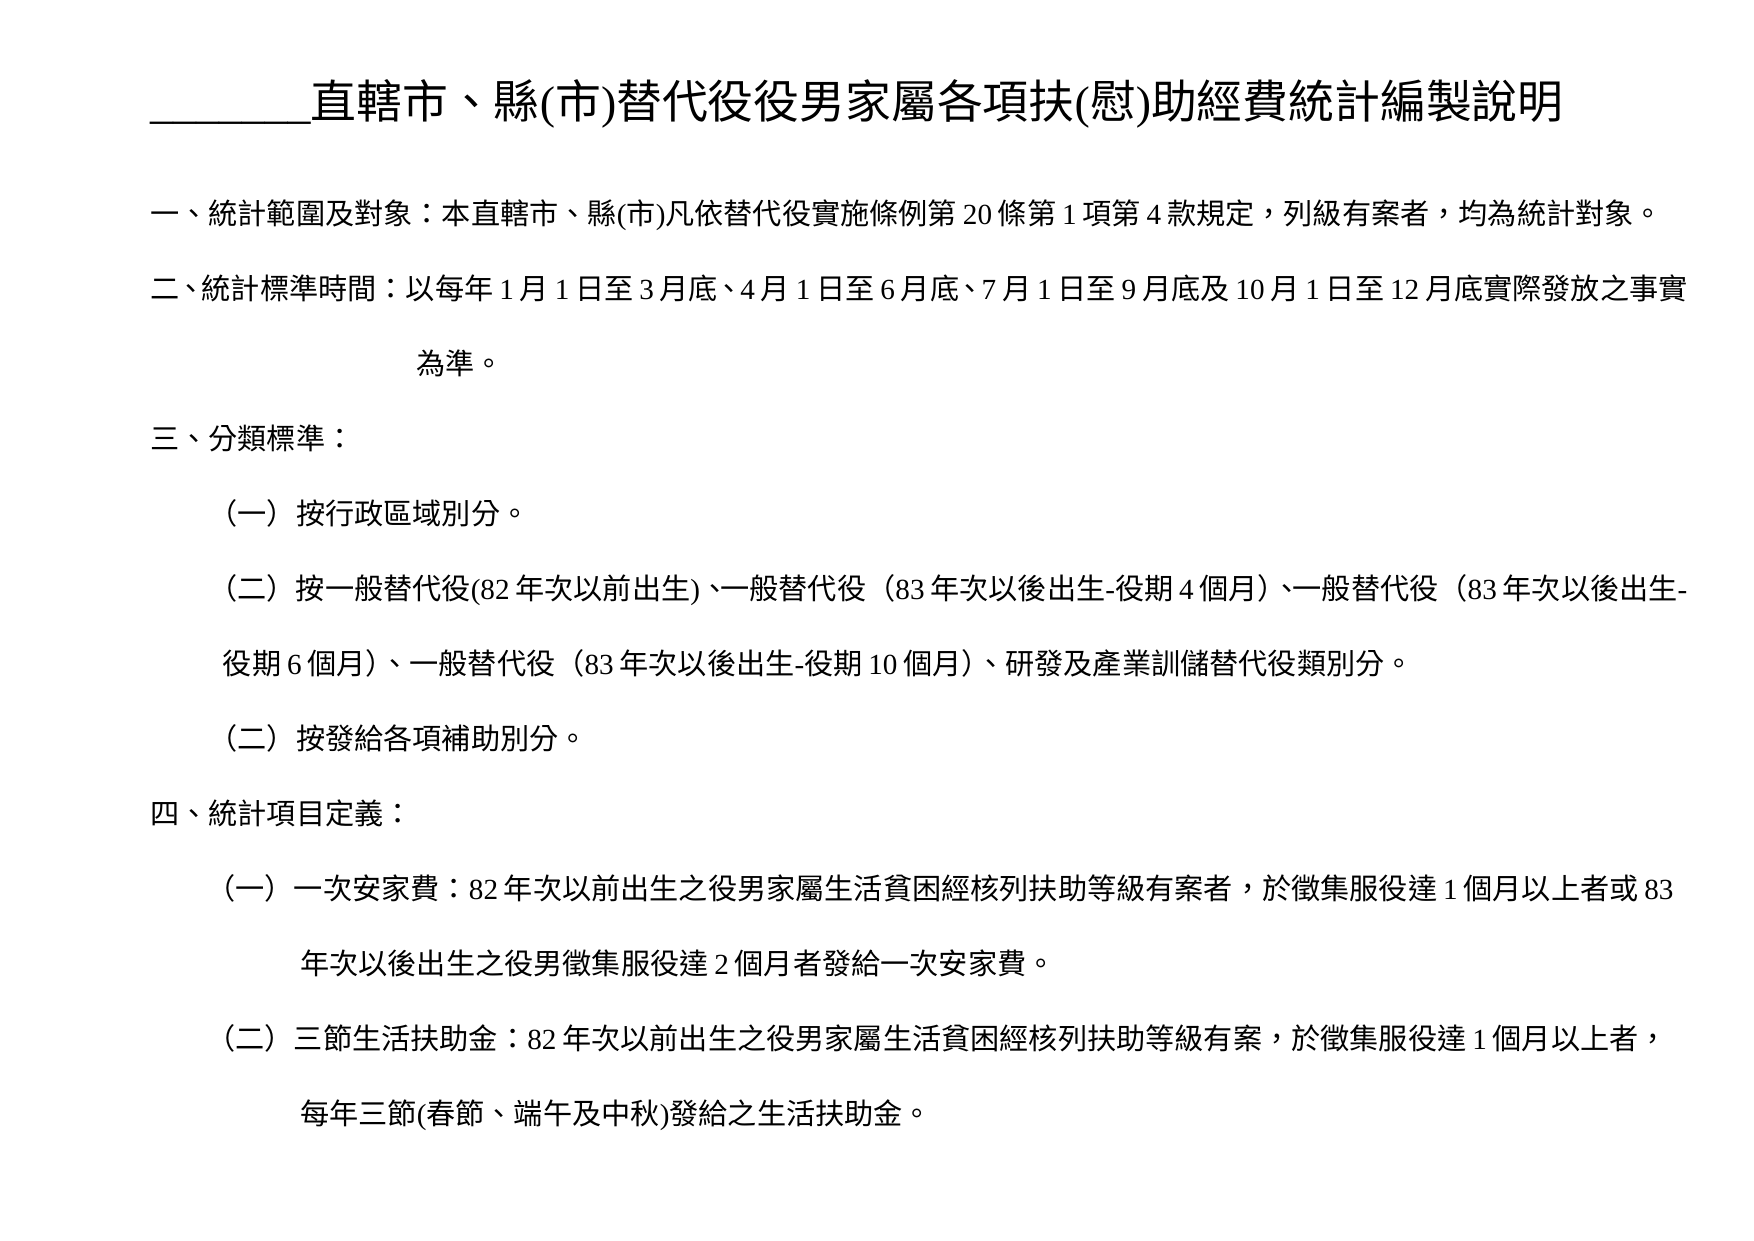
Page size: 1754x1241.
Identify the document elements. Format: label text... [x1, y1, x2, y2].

text （一）一次安家費：82年次以前出生之役男家屬生活貧困經核列扶助等級有案者，於徵集服役達1個月以上者或83年次以後出生之役男徵集服役達2個月者發給一次安家費。 [206, 849, 1687, 999]
text （二）按發給各項補助別分。 [150, 699, 1687, 774]
text _______直轄市、縣(市)替代役役男家屬各項扶(慰)助經費統計編製說明 [150, 62, 1687, 137]
text （一）按行政區域別分。 [150, 474, 1687, 549]
text （二）按一般替代役(82年次以前出生)、一般替代役（83年次以後出生-役期4個月）、一般替代役（83年次以後出生-役期6個月）、一般替代役（83年次以後出生-役期10個月）、研發及產業訓儲替代役類別分。 [208, 549, 1687, 699]
text （二）三節生活扶助金：82年次以前出生之役男家屬生活貧困經核列扶助等級有案，於徵集服役達1個月以上者，每年三節(春節、端午及中秋)發給之生活扶助金。 [206, 999, 1687, 1149]
text 一、統計範圍及對象：本直轄市、縣(市)凡依替代役實施條例第20條第1項第4款規定，列級有案者，均為統計對象。 [150, 174, 1687, 249]
text 三、分類標準： [150, 399, 1687, 474]
text 二、統計標準時間：以每年1月1日至3月底、4月1日至6月底、7月1日至9月底及10月1日至12月底實際發放之事實為準。 [150, 249, 1687, 399]
text 四、統計項目定義： [150, 774, 1687, 849]
